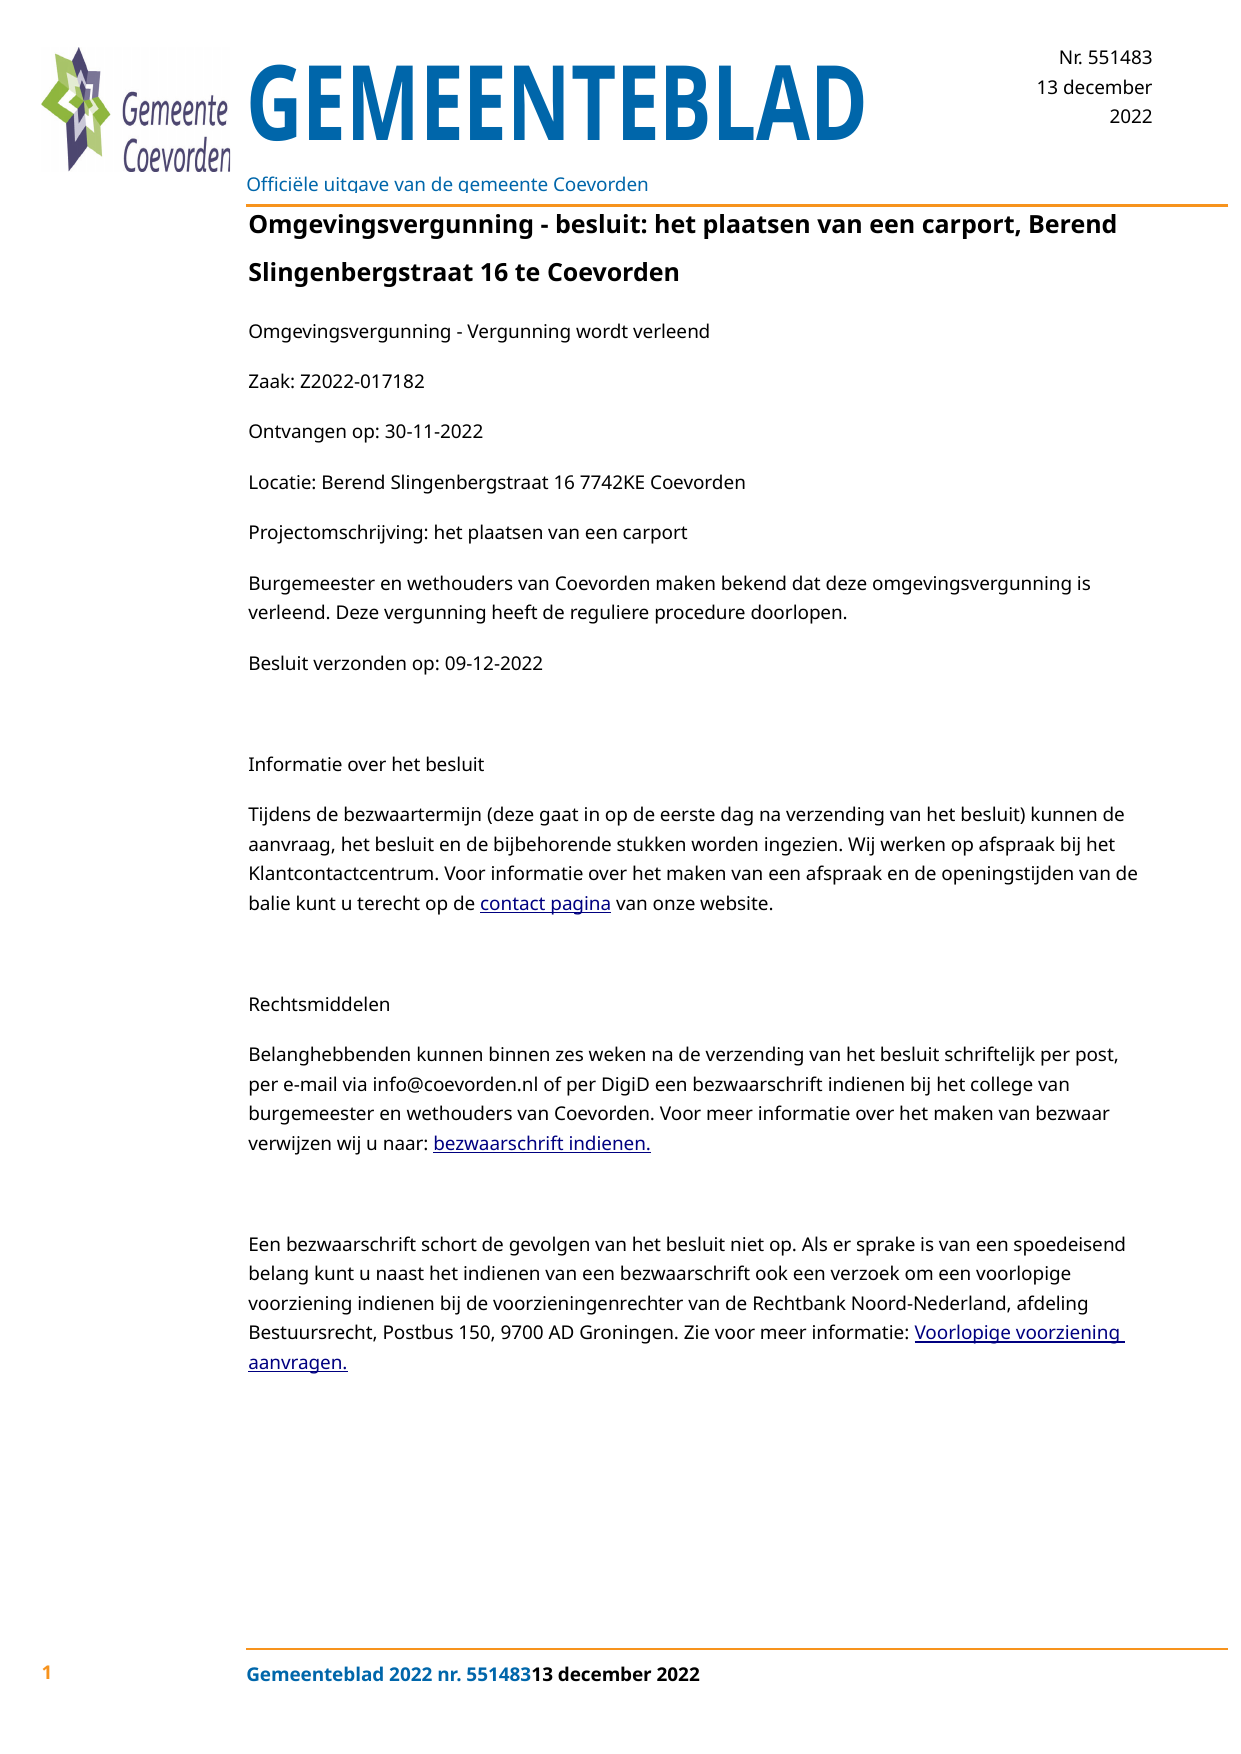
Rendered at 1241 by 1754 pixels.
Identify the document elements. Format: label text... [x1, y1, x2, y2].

text Omgevingsvergunning - Vergunning wordt verleend [248, 318, 1152, 344]
text Projectomschrijving: het plaatsen van een carport [248, 519, 1152, 545]
text Omgevingsvergunning - besluit: het plaatsen van een carport, Berend Slingenbergstraat 16 te Coevorden [248, 207, 1152, 288]
picture [41, 47, 231, 172]
text Ontvangen op: 30-11-2022 [248, 419, 1152, 444]
text Besluit verzonden op: 09-12-2022 [248, 650, 1152, 676]
text Burgemeester en wethouders van Coevorden maken bekend dat deze omgevingsvergunning is verleend. Deze vergunning heeft de reguliere procedure doorlopen. [248, 570, 1152, 625]
text Rechtsmiddelen [248, 991, 1152, 1017]
text Locatie: Berend Slingenbergstraat 16 7742KE Coevorden [248, 469, 1152, 495]
text Informatie over het besluit [248, 751, 1152, 777]
text Zaak: Z2022-017182 [248, 368, 1152, 394]
text Een bezwaarschrift schort de gevolgen van het besluit niet op. Als er sprake is van een spoedeisend belang kunt u naast het indienen van een bezwaarschrift ook een verzoek om een voorlopige voorziening indienen bij de voorzieningenrechter van de Rechtbank Noord-Nederland, afdeling Bestuursrecht, Postbus 150, 9700 AD Groningen. Zie voor meer informatie: Voorlopige voorziening aanvragen. [248, 1231, 1152, 1375]
text Belanghebbenden kunnen binnen zes weken na de verzending van het besluit schriftelijk per post, per e-mail via info@coevorden.nl of per DigiD een bezwaarschrift indienen bij het college van burgemeester en wethouders van Coevorden. Voor meer informatie over het maken van bezwaar verwijzen wij u naar: bezwaarschrift indienen. [248, 1041, 1152, 1156]
text Tijdens de bezwaartermijn (deze gaat in op de eerste dag na verzending van het besluit) kunnen de aanvraag, het besluit en de bijbehorende stukken worden ingezien. Wij werken op afspraak bij het Klantcontactcentrum. Voor informatie over het maken van een afspraak en de openingstijden van de balie kunt u terecht op de contact pagina van onze website. [248, 801, 1152, 916]
